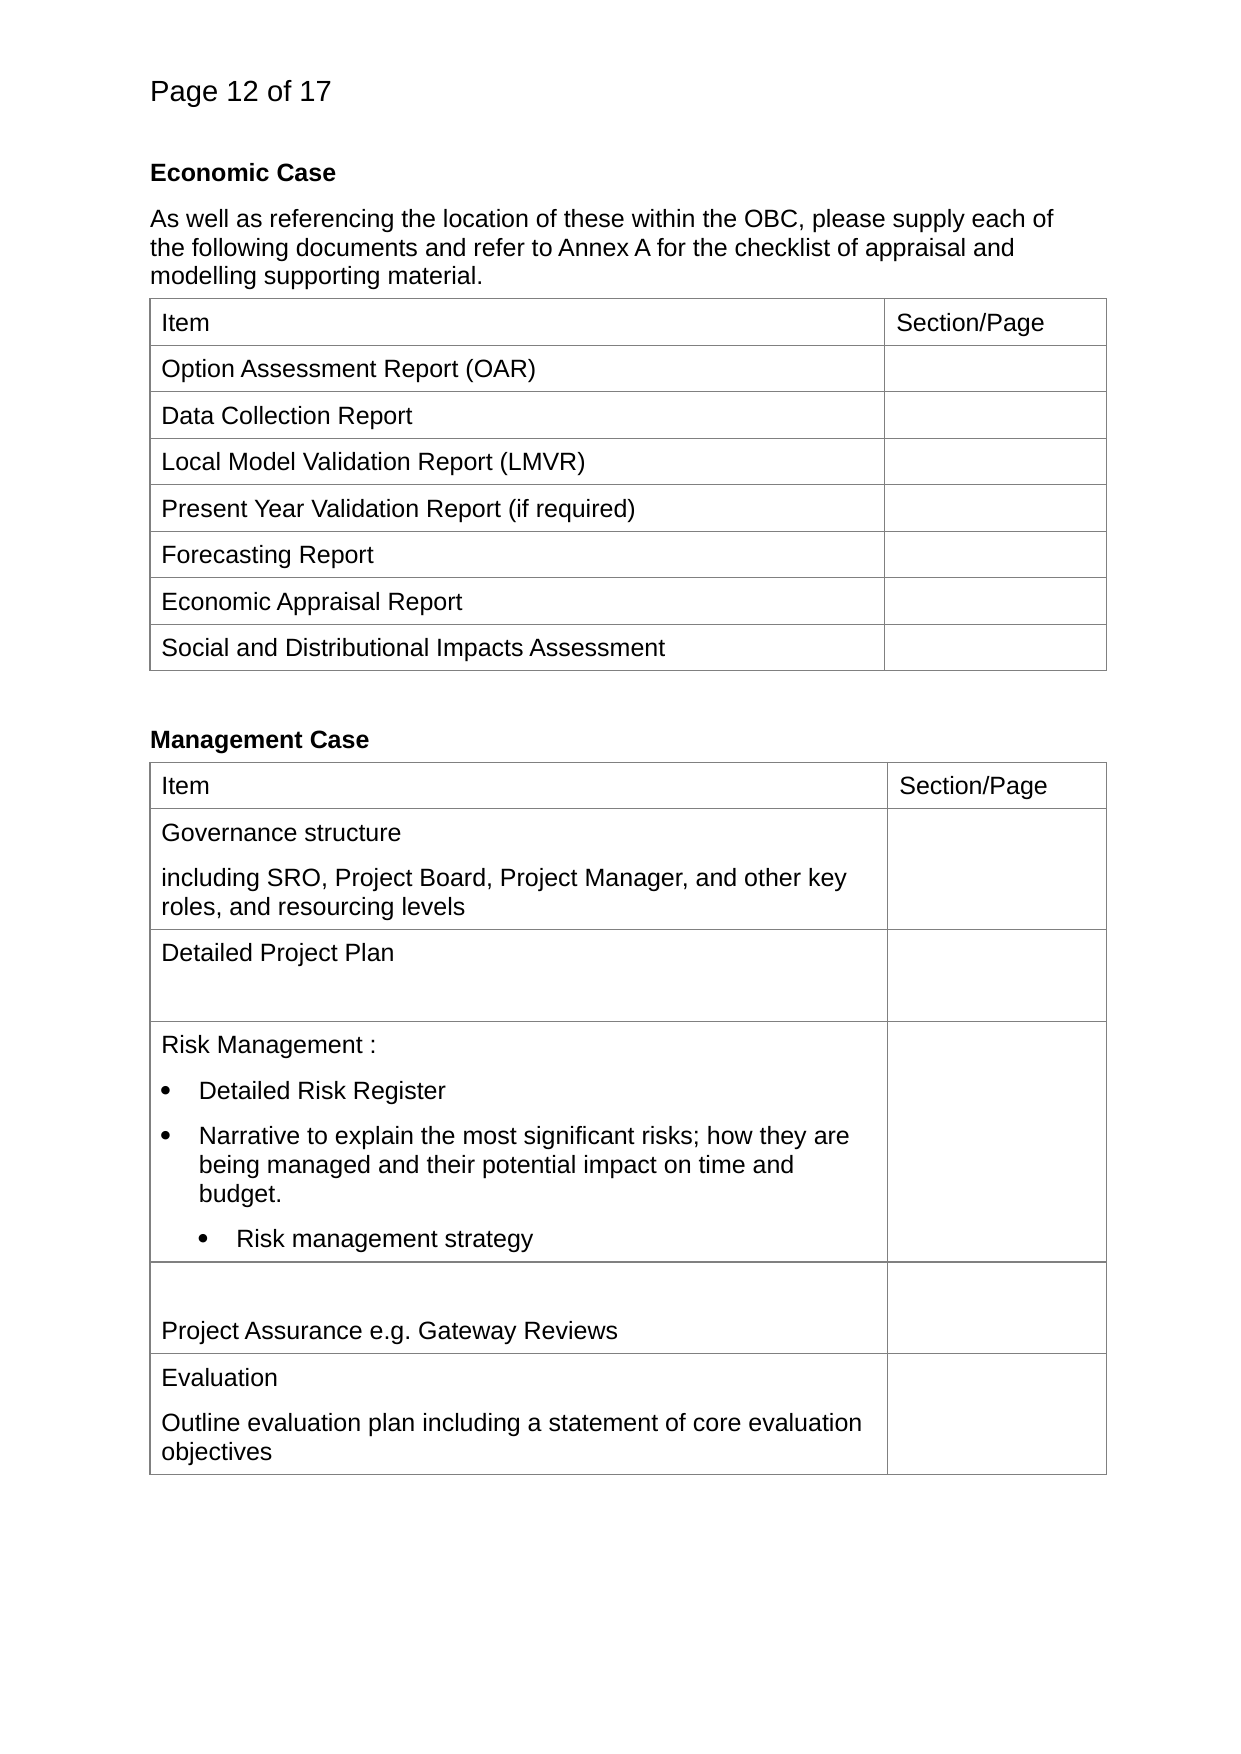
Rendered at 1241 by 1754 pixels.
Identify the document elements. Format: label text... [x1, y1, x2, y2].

table_header Section/Page [885, 299, 1106, 345]
table_cell [885, 625, 1106, 670]
table_cell Present Year Validation Report (if required) [151, 485, 884, 531]
text As well as referencing the location of these within the OBC, please supply each of the following documents and refer to Annex A for the checklist of appraisal and modelling supporting material. [150, 204, 1090, 290]
table_cell Risk Management : Detailed Risk Register Narrative to explain the most significant risks; how they are being managed and their potential impact on time and budget. Risk management strategy [151, 1022, 887, 1261]
table_cell [888, 809, 1106, 929]
table_cell Local Model Validation Report (LMVR) [151, 439, 884, 484]
table_cell Economic Appraisal Report [151, 578, 884, 623]
table_cell [885, 485, 1106, 531]
table_cell [888, 1022, 1106, 1261]
table_cell Governance structure including SRO, Project Board, Project Manager, and other key roles, and resourcing levels [151, 809, 887, 929]
table_header Item [151, 763, 887, 808]
table_cell [885, 346, 1106, 391]
table_header Item [151, 299, 884, 345]
table_cell Option Assessment Report (OAR) [151, 346, 884, 391]
table_cell Social and Distributional Impacts Assessment [151, 625, 884, 670]
table_cell Detailed Project Plan [151, 930, 887, 1021]
table_cell Project Assurance e.g. Gateway Reviews [151, 1263, 887, 1353]
table_cell [885, 578, 1106, 623]
table_cell Data Collection Report [151, 392, 884, 438]
table_header Section/Page [888, 763, 1106, 808]
table_cell Evaluation Outline evaluation plan including a statement of core evaluation objectives [151, 1354, 887, 1474]
subtitle Economic Case [150, 158, 1090, 187]
table_cell Forecasting Report [151, 532, 884, 577]
table_cell [888, 930, 1106, 1021]
table_cell [885, 532, 1106, 577]
table_cell [885, 392, 1106, 438]
table_cell [888, 1263, 1106, 1353]
table_cell [885, 439, 1106, 484]
table_cell [888, 1354, 1106, 1474]
subtitle Management Case [150, 725, 1090, 753]
